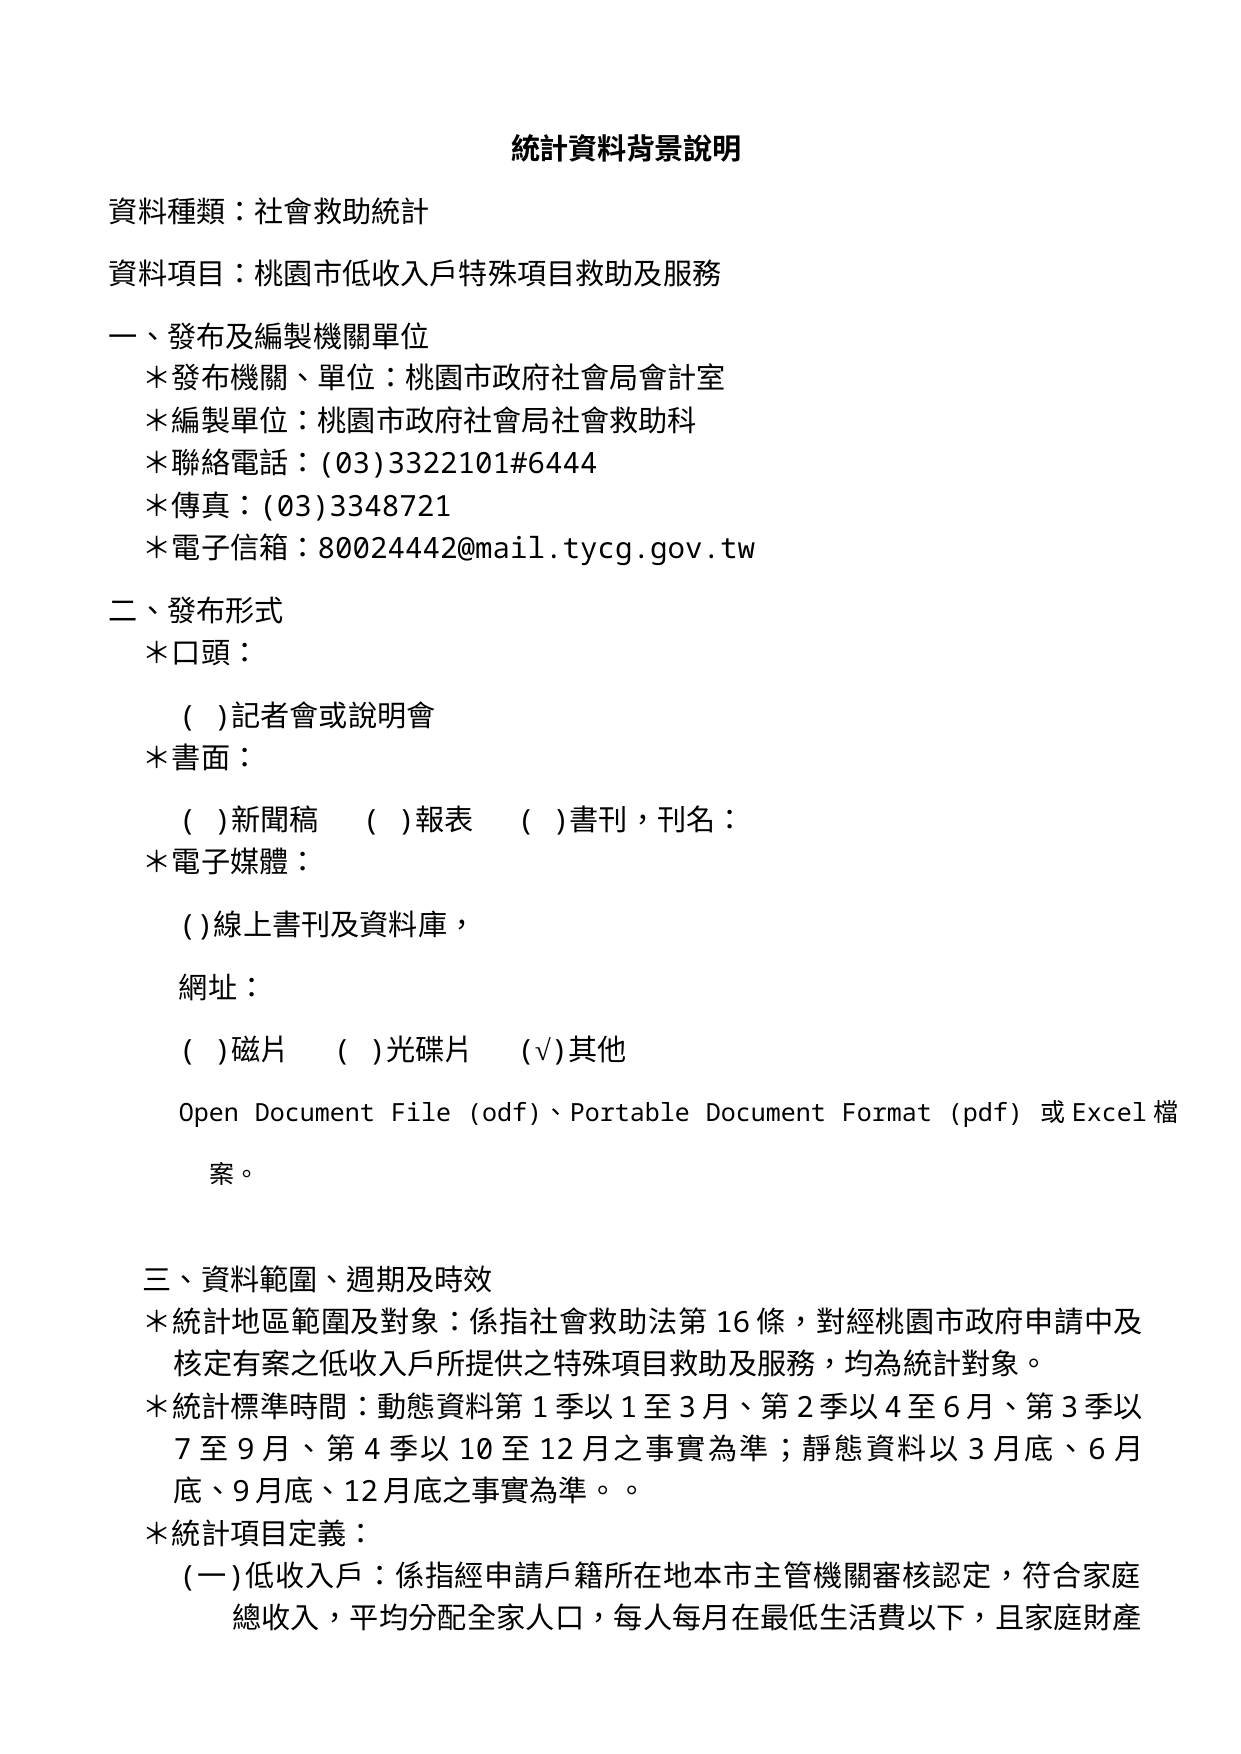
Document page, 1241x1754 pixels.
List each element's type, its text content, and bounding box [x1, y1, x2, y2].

table_header 統計資料背景說明 資料種類：社會救助統計 資料項目：桃園市低收入戶特殊項目救助及服務 一、發布及編製機關單位 ＊發布機關、單位：桃園市政府社會局會計室 ＊編製單位：桃園市政府社會局社會救助科 ＊聯絡電話：(03)3322101#6444 ＊傳真：(03)3348721 ＊電子信箱：80024442@mail.tycg.gov.tw 二、發布形式 ＊口頭： ( )記者會或說明會 ＊書面： ( )新聞稿 ( )報表 ( )書刊，刊名： ＊電子媒體： ()線上書刊及資料庫， 網址： ( )磁片 ( )光碟片 (√)其他 Open Document File (odf)、Portable Document Format (pdf) 或Excel檔案。 三、資料範圍、週期及時效 ＊統計地區範圍及對象：係指社會救助法第16條，對經桃園市政府申請中及核定有案之低收入戶所提供之特殊項目救助及服務，均為統計對象。 ＊統計標準時間：動態資料第1季以1至3月、第2季以4至6月、第3季以7至9月、第4季以10至12月之事實為準；靜態資料以3月底、6月底、9月底、12月底之事實為準。。 ＊統計項目定義： (一)低收入戶：係指經申請戶籍所在地本市主管機關審核認定，符合家庭總收入，平均分配全家人口，每人每月在最低生活費以下，且家庭財產未超過中央及本局公告之當年度一定金額者。 (二)產婦及嬰兒營養補助：指地方政府發給低收入戶孕產婦及嬰幼兒經診斷或評估認為需要營養補充者之補助。 (三)托兒補助：指本府發給低收入戶將幼兒送托參與公辦、準公共化托育、合格之居家托育人員費用補助。 (四)教育補助：指本府發給低收入戶就學教育相關費用(除交通費外)之補 助。 (五)租金補助：指本府發給低收入戶無自有房屋者之租屋補助。 (六)房屋修繕補助：指本府發給低收入戶房屋修繕之補助。 (七)喪葬補助：指本府發給低收入戶殮葬事宜喪葬補助。 (八)生育補助：指本府發給低收入戶產婦生育之補貼。 (九)就學交通補助：指本府發給低收入戶就學交通費之補助。 (十)特殊項目救助及服務：依本市推動項目補助標準，住宅借住、房屋修繕補助係以每戶每季之方式計算；其他必要救助及服務請註明項目名稱或予必要之說明。 ＊統計單位：元、人次、人、戶、戶次。 ＊統計分類：依低收入戶「產婦及嬰兒營養補助」、「托兒補助」、「教育補助」、「租金補助」、「房屋修繕補助」、「喪葬補助」、「生育補助」、「就學交通補助」及「其他必要之救助及服務」分。 ＊發布週期(指資料編製或產生之頻率，如月、季、年等)：季。 ＊時效(指統計標準時間至資料發布時間之間隔時間)：30日。 ＊資料變革：無。 四、公開資料發布訊息 ＊預告發布日期(含預告方式及週期)：每季終了後30日(遇假日順延)以報表、網際網路發布。 ＊同步發送單位(說明資料發布時同步發送之單位或可同步查得該資料之網址)：衛生福利部統計處、桃園市政府主計處。 五、資料品質 ＊統計指標編製方法與資料來源說明：依據各公所低收入戶之實際申請狀況及各公所實施照顧低收入戶工作之情況，經審核登記，於每季結束，復加桃園市政府之實施照顧狀況加以彙編。 ＊統計資料交叉查核及確保資料合理性之機制(說明各項資料之相互關係及不同資料來源之相關統計差異性)： 各低收入戶特殊項目救助及服務 (金額)總計＝產婦及嬰兒營養補助(金額)＋托兒補助(金額)＋教育補助(金額)＋租金補助(金額)＋房屋修繕補助(金額)＋喪葬補助(金額)＋生育補助(金額)＋就學交通補助(金額)＋其他必要之救助及服務(金額)。 六、須注意及預定改變之事項(說明預定修正之資料、定義、統計方法等及其修正原因)：無。 七、其他事項：無。 [98, 105, 1155, 1637]
